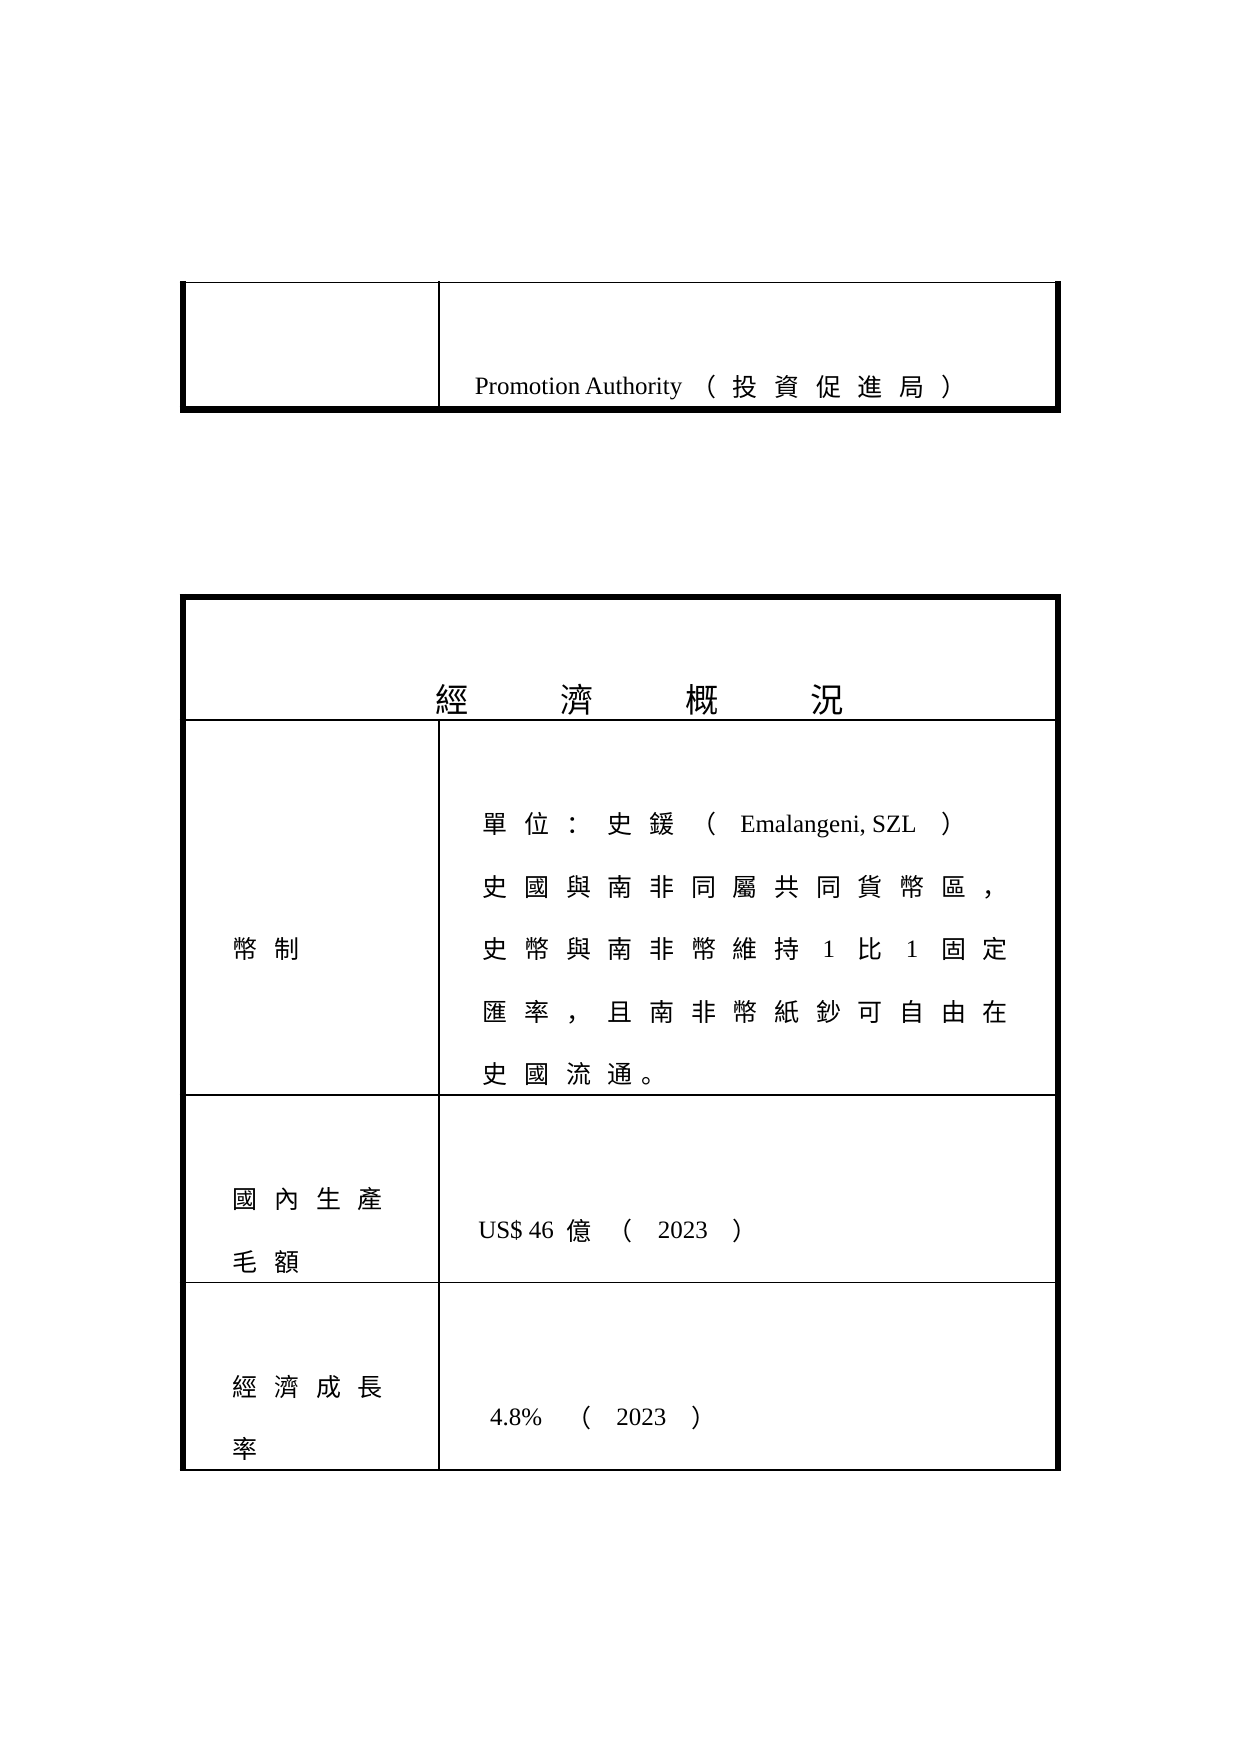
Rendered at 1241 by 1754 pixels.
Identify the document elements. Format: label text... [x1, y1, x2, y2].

table_cell 4.8%（2023） [440, 1283, 1055, 1469]
table_cell Promotion Authority（投資促進局） [440, 283, 1055, 406]
table_cell 幣制 [186, 721, 438, 1094]
table_cell 單位：史鍰（Emalangeni, SZL） 史國與南非同屬共同貨幣區，史幣與南非幣維持1比1固定匯率，且南非幣紙鈔可自由在史國流通。 [440, 721, 1055, 1094]
table_cell 經濟成長率 [186, 1283, 438, 1469]
table_cell US$ 46億（2023） [440, 1096, 1055, 1281]
table_cell [186, 283, 438, 406]
table_header 經 濟 概 況 [186, 600, 1055, 719]
table_cell 國內生產毛額 [186, 1096, 438, 1281]
